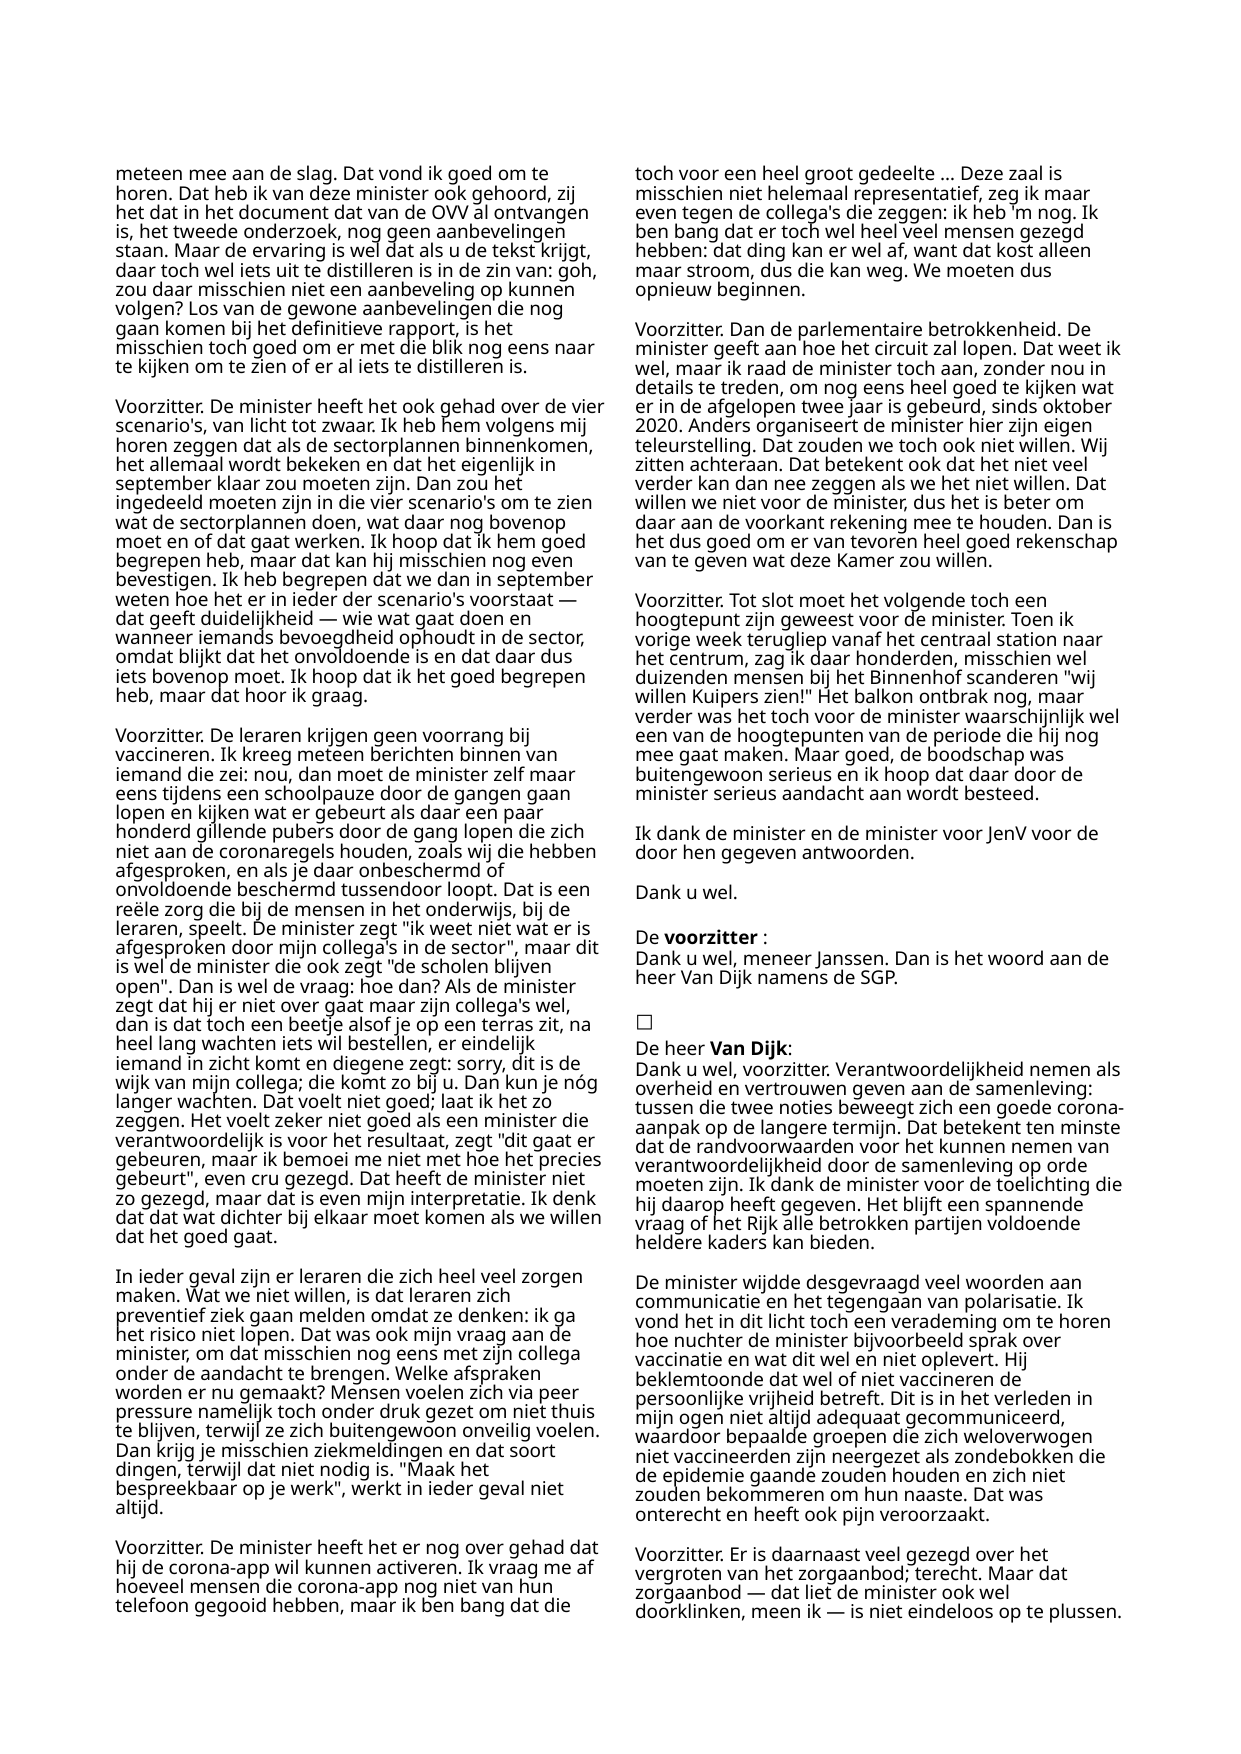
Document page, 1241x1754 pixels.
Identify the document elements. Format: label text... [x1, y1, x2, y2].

text In ieder geval zijn er leraren die zich heel veel zorgen maken. Wat we niet willen, is dat leraren zich preventief ziek gaan melden omdat ze denken: ik ga het risico niet lopen. Dat was ook mijn vraag aan de minister, om dat misschien nog eens met zijn collega onder de aandacht te brengen. Welke afspraken worden er nu gemaakt? Mensen voelen zich via peer pressure namelijk toch onder druk gezet om niet thuis te blijven, terwijl ze zich buitengewoon onveilig voelen. Dan krijg je misschien ziekmeldingen en dat soort dingen, terwijl dat niet nodig is. "Maak het bespreekbaar op je werk", werkt in ieder geval niet altijd. [115, 1268, 605, 1519]
text Dank u wel, voorzitter. Verantwoordelijkheid nemen als overheid en vertrouwen geven aan de samenleving: tussen die twee noties beweegt zich een goede corona-aanpak op de langere termijn. Dat betekent ten minste dat de randvoorwaarden voor het kunnen nemen van verantwoordelijkheid door de samenleving op orde moeten zijn. Ik dank de minister voor de toelichting die hij daarop heeft gegeven. Het blijft een spannende vraag of het Rijk alle betrokken partijen voldoende heldere kaders kan bieden. [635, 1061, 1125, 1253]
text ⬜ [635, 1009, 1125, 1035]
text meteen mee aan de slag. Dat vond ik goed om te horen. Dat heb ik van deze minister ook gehoord, zij het dat in het document dat van de OVV al ontvangen is, het tweede onderzoek, nog geen aanbevelingen staan. Maar de ervaring is wel dat als u de tekst krijgt, daar toch wel iets uit te distilleren is in de zin van: goh, zou daar misschien niet een aanbeveling op kunnen volgen? Los van de gewone aanbevelingen die nog gaan komen bij het definitieve rapport, is het misschien toch goed om er met die blik nog eens naar te kijken om te zien of er al iets te distilleren is. [115, 165, 605, 377]
text Dank u wel. [635, 884, 1125, 903]
text Ik dank de minister en de minister voor JenV voor de door hen gegeven antwoorden. [635, 825, 1125, 863]
text Voorzitter. Dan de parlementaire betrokkenheid. De minister geeft aan hoe het circuit zal lopen. Dat weet ik wel, maar ik raad de minister toch aan, zonder nou in details te treden, om nog eens heel goed te kijken wat er in de afgelopen twee jaar is gebeurd, sinds oktober 2020. Anders organiseert de minister hier zijn eigen teleurstelling. Dat zouden we toch ook niet willen. Wij zitten achteraan. Dat betekent ook dat het niet veel verder kan dan nee zeggen als we het niet willen. Dat willen we niet voor de minister, dus het is beter om daar aan de voorkant rekening mee te houden. Dan is het dus goed om er van tevoren heel goed rekenschap van te geven wat deze Kamer zou willen. [635, 321, 1125, 571]
text Voorzitter. De leraren krijgen geen voorrang bij vaccineren. Ik kreeg meteen berichten binnen van iemand die zei: nou, dan moet de minister zelf maar eens tijdens een schoolpauze door de gangen gaan lopen en kijken wat er gebeurt als daar een paar honderd gillende pubers door de gang lopen die zich niet aan de coronaregels houden, zoals wij die hebben afgesproken, en als je daar onbeschermd of onvoldoende beschermd tussendoor loopt. Dat is een reële zorg die bij de mensen in het onderwijs, bij de leraren, speelt. De minister zegt "ik weet niet wat er is afgesproken door mijn collega's in de sector", maar dit is wel de minister die ook zegt "de scholen blijven open". Dan is wel de vraag: hoe dan? Als de minister zegt dat hij er niet over gaat maar zijn collega's wel, dan is dat toch een beetje alsof je op een terras zit, na heel lang wachten iets wil bestellen, er eindelijk iemand in zicht komt en diegene zegt: sorry, dit is de wijk van mijn collega; die komt zo bij u. Dan kun je nóg langer wachten. Dat voelt niet goed; laat ik het zo zeggen. Het voelt zeker niet goed als een minister die verantwoordelijk is voor het resultaat, zegt "dit gaat er gebeuren, maar ik bemoei me niet met hoe het precies gebeurt", even cru gezegd. Dat heeft de minister niet zo gezegd, maar dat is even mijn interpretatie. Ik denk dat dat wat dichter bij elkaar moet komen als we willen dat het goed gaat. [115, 727, 605, 1247]
text Voorzitter. Er is daarnaast veel gezegd over het vergroten van het zorgaanbod; terecht. Maar dat zorgaanbod — dat liet de minister ook wel doorklinken, meen ik — is niet eindeloos op te plussen. [635, 1546, 1125, 1623]
text De heer Van Dijk: [635, 1035, 1125, 1061]
text De voorzitter : [635, 924, 1125, 950]
text Dank u wel, meneer Janssen. Dan is het woord aan de heer Van Dijk namens de SGP. [635, 950, 1125, 988]
text toch voor een heel groot gedeelte … Deze zaal is misschien niet helemaal representatief, zeg ik maar even tegen de collega's die zeggen: ik heb 'm nog. Ik ben bang dat er toch wel heel veel mensen gezegd hebben: dat ding kan er wel af, want dat kost alleen maar stroom, dus die kan weg. We moeten dus opnieuw beginnen. [635, 165, 1125, 300]
text Voorzitter. Tot slot moet het volgende toch een hoogtepunt zijn geweest voor de minister. Toen ik vorige week terugliep vanaf het centraal station naar het centrum, zag ik daar honderden, misschien wel duizenden mensen bij het Binnenhof scanderen "wij willen Kuipers zien!" Het balkon ontbrak nog, maar verder was het toch voor de minister waarschijnlijk wel een van de hoogtepunten van de periode die hij nog mee gaat maken. Maar goed, de boodschap was buitengewoon serieus en ik hoop dat daar door de minister serieus aandacht aan wordt besteed. [635, 592, 1125, 804]
text Voorzitter. De minister heeft het er nog over gehad dat hij de corona-app wil kunnen activeren. Ik vraag me af hoeveel mensen die corona-app nog niet van hun telefoon gegooid hebben, maar ik ben bang dat die [115, 1539, 605, 1616]
text De minister wijdde desgevraagd veel woorden aan communicatie en het tegengaan van polarisatie. Ik vond het in dit licht toch een verademing om te horen hoe nuchter de minister bijvoorbeeld sprak over vaccinatie en wat dit wel en niet oplevert. Hij beklemtoonde dat wel of niet vaccineren de persoonlijke vrijheid betreft. Dit is in het verleden in mijn ogen niet altijd adequaat gecommuniceerd, waardoor bepaalde groepen die zich weloverwogen niet vaccineerden zijn neergezet als zondebokken die de epidemie gaande zouden houden en zich niet zouden bekommeren om hun naaste. Dat was onterecht en heeft ook pijn veroorzaakt. [635, 1274, 1125, 1525]
text Voorzitter. De minister heeft het ook gehad over de vier scenario's, van licht tot zwaar. Ik heb hem volgens mij horen zeggen dat als de sectorplannen binnenkomen, het allemaal wordt bekeken en dat het eigenlijk in september klaar zou moeten zijn. Dan zou het ingedeeld moeten zijn in die vier scenario's om te zien wat de sectorplannen doen, wat daar nog bovenop moet en of dat gaat werken. Ik hoop dat ik hem goed begrepen heb, maar dat kan hij misschien nog even bevestigen. Ik heb begrepen dat we dan in september weten hoe het er in ieder der scenario's voorstaat — dat geeft duidelijkheid — wie wat gaat doen en wanneer iemands bevoegdheid ophoudt in de sector, omdat blijkt dat het onvoldoende is en dat daar dus iets bovenop moet. Ik hoop dat ik het goed begrepen heb, maar dat hoor ik graag. [115, 398, 605, 706]
